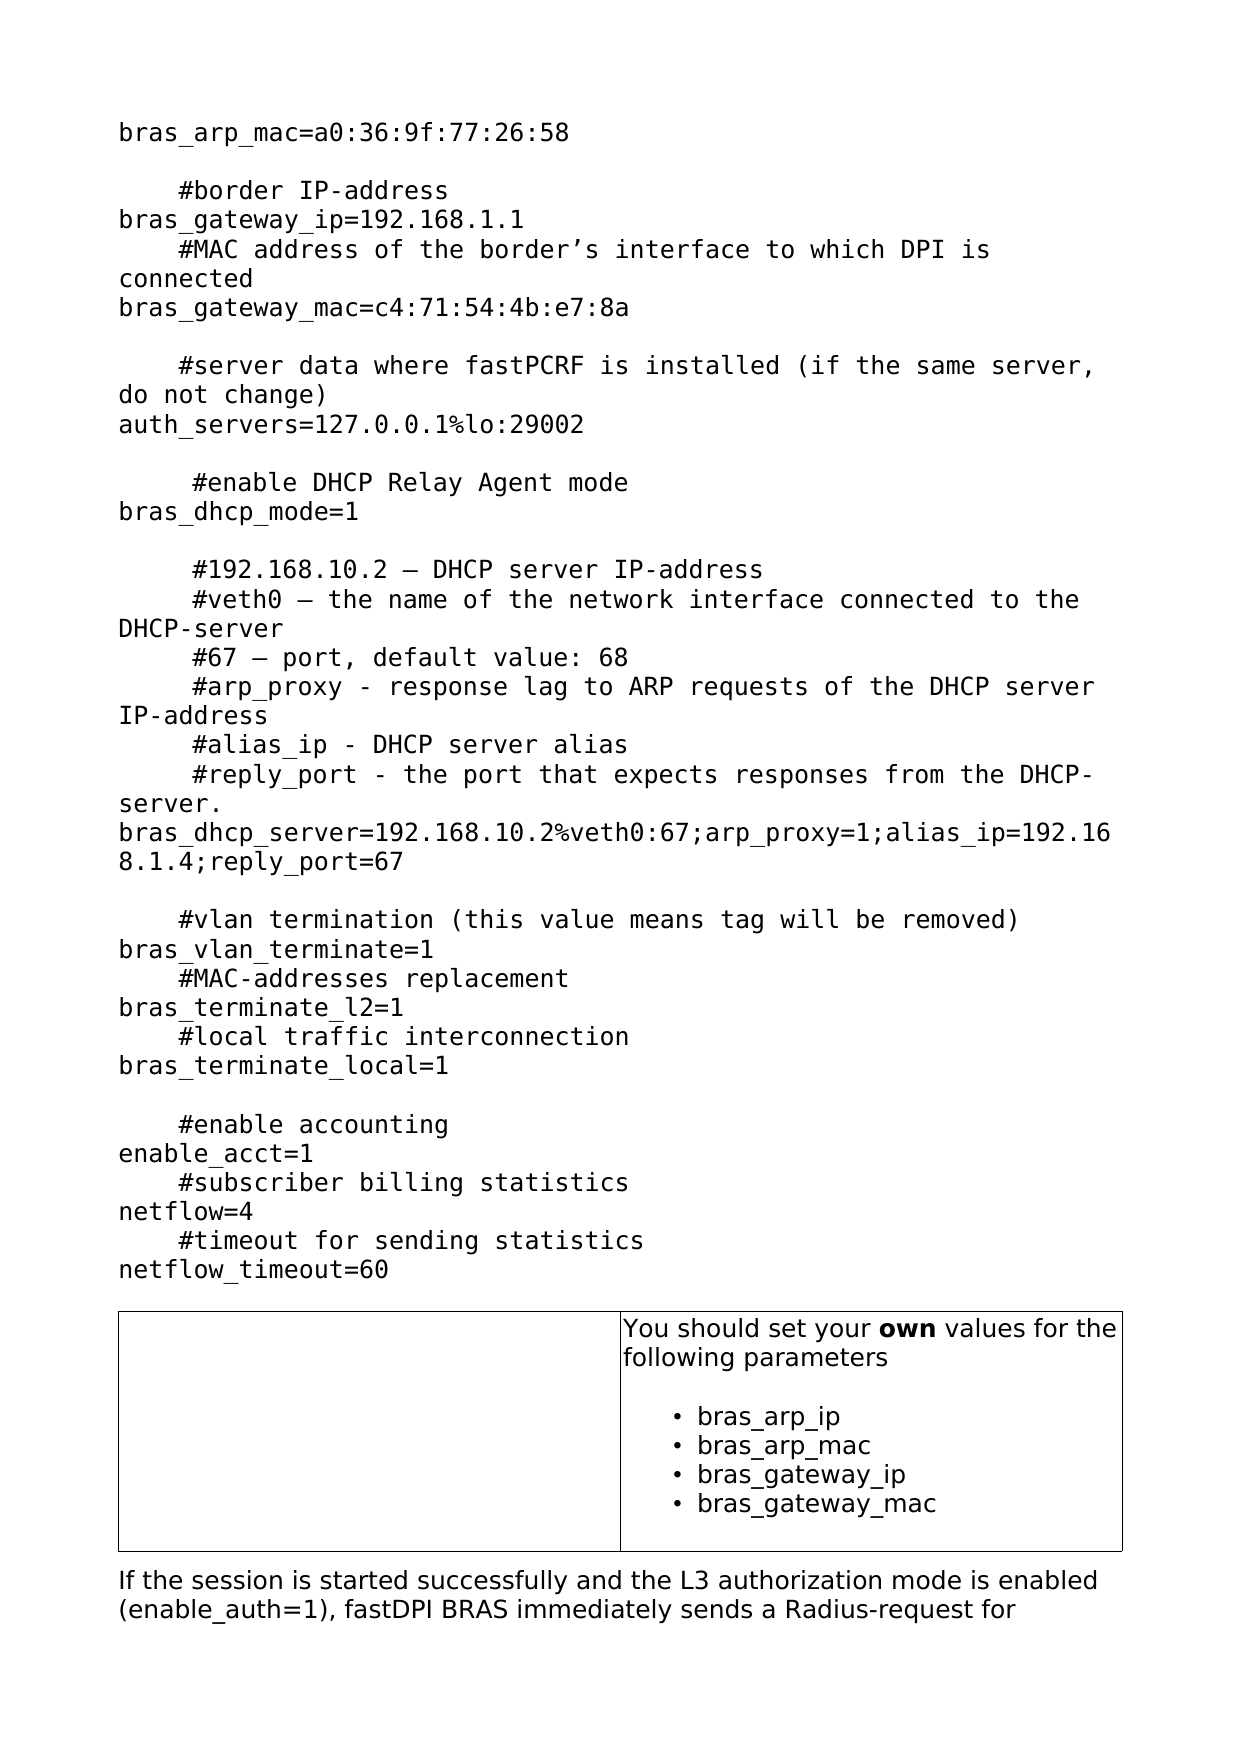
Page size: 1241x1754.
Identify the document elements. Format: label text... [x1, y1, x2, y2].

text If the session is started successfully and the L3 authorization mode is enabled (enable_auth=1), fastDPI BRAS immediately sends a Radius-request for [118, 1566, 1122, 1624]
table_header You should set your own values for the following parameters bras_arp_ip bras_arp_mac bras_gateway_ip bras_gateway_mac [621, 1312, 1122, 1551]
table_header [119, 1312, 620, 1551]
text bras_arp_mac=a0:36:9f:77:26:58 #border IP-address bras_gateway_ip=192.168.1.1 #MAC address of the border’s interface to which DPI is connected bras_gateway_mac=c4:71:54:4b:e7:8a #server data where fastPCRF is installed (if the same server, do not change) auth_servers=127.0.0.1%lo:29002 #enable DHCP Relay Agent mode bras_dhcp_mode=1 #192.168.10.2 – DHCP server IP-address #veth0 – the name of the network interface connected to the DHCP-server #67 – port, default value: 68 #arp_proxy - response lag to ARP requests of the DHCP server IP-address #alias_ip - DHCP server alias #reply_port - the port that expects responses from the DHCP-server. bras_dhcp_server=192.168.10.2%veth0:67;arp_proxy=1;alias_ip=192.168.1.4;reply_port=67 #vlan termination (this value means tag will be removed) bras_vlan_terminate=1 #MAC-addresses replacement bras_terminate_l2=1 #local traffic interconnection bras_terminate_local=1 #enable accounting enable_acct=1 #subscriber billing statistics netflow=4 #timeout for sending statistics netflow_timeout=60 [118, 118, 1122, 1285]
